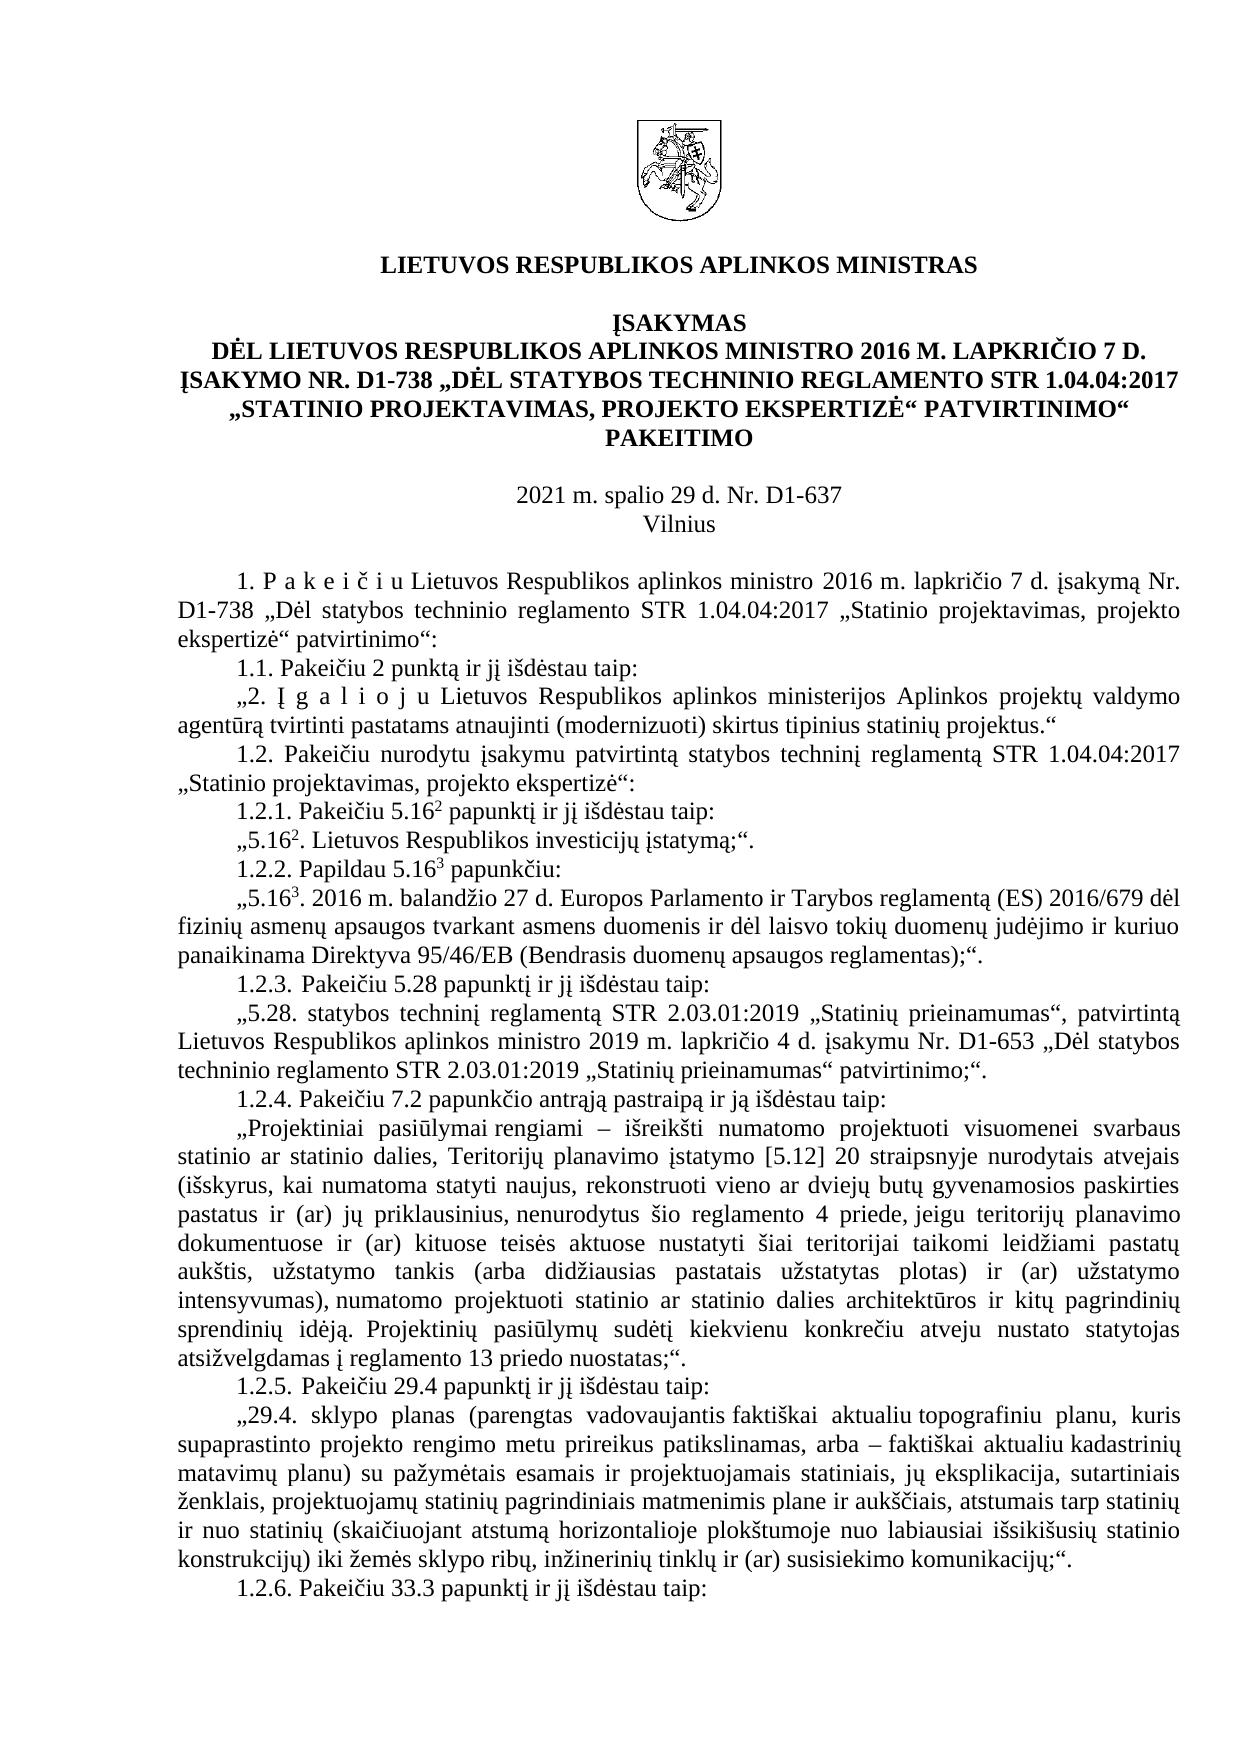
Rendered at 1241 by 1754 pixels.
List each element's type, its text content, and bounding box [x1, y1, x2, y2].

text 1.2.5. Pakeičiu 29.4 papunktį ir jį išdėstau taip: [177, 1371, 1181, 1400]
text 1. P a k e i č i u Lietuvos Respublikos aplinkos ministro 2016 m. lapkričio 7 d. įsakymą Nr. D1-738 „Dėl statybos techninio reglamento STR 1.04.04:2017 „Statinio projektavimas, projekto ekspertizė“ patvirtinimo“: [177, 566, 1181, 653]
text Vilnius [177, 509, 1181, 538]
text DĖL LIETUVOS RESPUBLIKOS APLINKOS MINISTRO 2016 M. LAPKRIČIO 7 D. ĮSAKYMO NR. D1-738 „DĖL STATYBOS TECHNINIO REGLAMENTO STR 1.04.04:2017 „STATINIO PROJEKTAVIMAS, PROJEKTO EKSPERTIZĖ“ PATVIRTINIMO“ PAKEITIMO [177, 336, 1181, 451]
text 1.2. Pakeičiu nurodytu įsakymu patvirtintą statybos techninį reglamentą STR 1.04.04:2017 „Statinio projektavimas, projekto ekspertizė“: [177, 739, 1181, 796]
text „5.28. statybos techninį reglamentą STR 2.03.01:2019 „Statinių prieinamumas“, patvirtintą Lietuvos Respublikos aplinkos ministro 2019 m. lapkričio 4 d. įsakymu Nr. D1-653 „Dėl statybos techninio reglamento STR 2.03.01:2019 „Statinių prieinamumas“ patvirtinimo;“. [177, 998, 1181, 1084]
text 1.1. Pakeičiu 2 punktą ir jį išdėstau taip: [177, 653, 1181, 681]
text ĮSAKYMAS [177, 308, 1181, 336]
text „2. Į g a l i o j u Lietuvos Respublikos aplinkos ministerijos Aplinkos projektų valdymo agentūrą tvirtinti pastatams atnaujinti (modernizuoti) skirtus tipinius statinių projektus.“ [177, 681, 1181, 739]
text 1.2.6. Pakeičiu 33.3 papunktį ir jį išdėstau taip: [177, 1573, 1181, 1601]
text 1.2.1. Pakeičiu 5.162 papunktį ir jį išdėstau taip: [177, 796, 1181, 825]
text „5.162. Lietuvos Respublikos investicijų įstatymą;“. [177, 825, 1181, 854]
text „5.163. 2016 m. balandžio 27 d. Europos Parlamento ir Tarybos reglamentą (ES) 2016/679 dėl fizinių asmenų apsaugos tvarkant asmens duomenis ir dėl laisvo tokių duomenų judėjimo ir kuriuo panaikinama Direktyva 95/46/EB (Bendrasis duomenų apsaugos reglamentas);“. [177, 883, 1181, 969]
text 1.2.2. Papildau 5.163 papunkčiu: [177, 854, 1181, 883]
text 2021 m. spalio 29 d. Nr. D1-637 [177, 480, 1181, 509]
text 1.2.4. Pakeičiu 7.2 papunkčio antrąją pastraipą ir ją išdėstau taip: [177, 1084, 1181, 1113]
text „Projektiniai pasiūlymai rengiami – išreikšti numatomo projektuoti visuomenei svarbaus statinio ar statinio dalies, Teritorijų planavimo įstatymo [5.12] 20 straipsnyje nurodytais atvejais (išskyrus, kai numatoma statyti naujus, rekonstruoti vieno ar dviejų butų gyvenamosios paskirties pastatus ir (ar) jų priklausinius, nenurodytus šio reglamento 4 priede, jeigu teritorijų planavimo dokumentuose ir (ar) kituose teisės aktuose nustatyti šiai teritorijai taikomi leidžiami pastatų aukštis, užstatymo tankis (arba didžiausias pastatais užstatytas plotas) ir (ar) užstatymo intensyvumas), numatomo projektuoti statinio ar statinio dalies architektūros ir kitų pagrindinių sprendinių idėją. Projektinių pasiūlymų sudėtį kiekvienu konkrečiu atveju nustato statytojas atsižvelgdamas į reglamento 13 priedo nuostatas;“. [177, 1113, 1181, 1371]
text LIETUVOS RESPUBLIKOS APLINKOS MINISTRAS [177, 250, 1181, 279]
text „29.4. sklypo planas (parengtas vadovaujantis faktiškai aktualiu topografiniu planu, kuris supaprastinto projekto rengimo metu prireikus patikslinamas, arba – faktiškai aktualiu kadastrinių matavimų planu) su pažymėtais esamais ir projektuojamais statiniais, jų eksplikacija, sutartiniais ženklais, projektuojamų statinių pagrindiniais matmenimis plane ir aukščiais, atstumais tarp statinių ir nuo statinių (skaičiuojant atstumą horizontalioje plokštumoje nuo labiausiai išsikišusių statinio konstrukcijų) iki žemės sklypo ribų, inžinerinių tinklų ir (ar) susisiekimo komunikacijų;“. [177, 1400, 1181, 1573]
text 1.2.3. Pakeičiu 5.28 papunktį ir jį išdėstau taip: [177, 969, 1181, 998]
